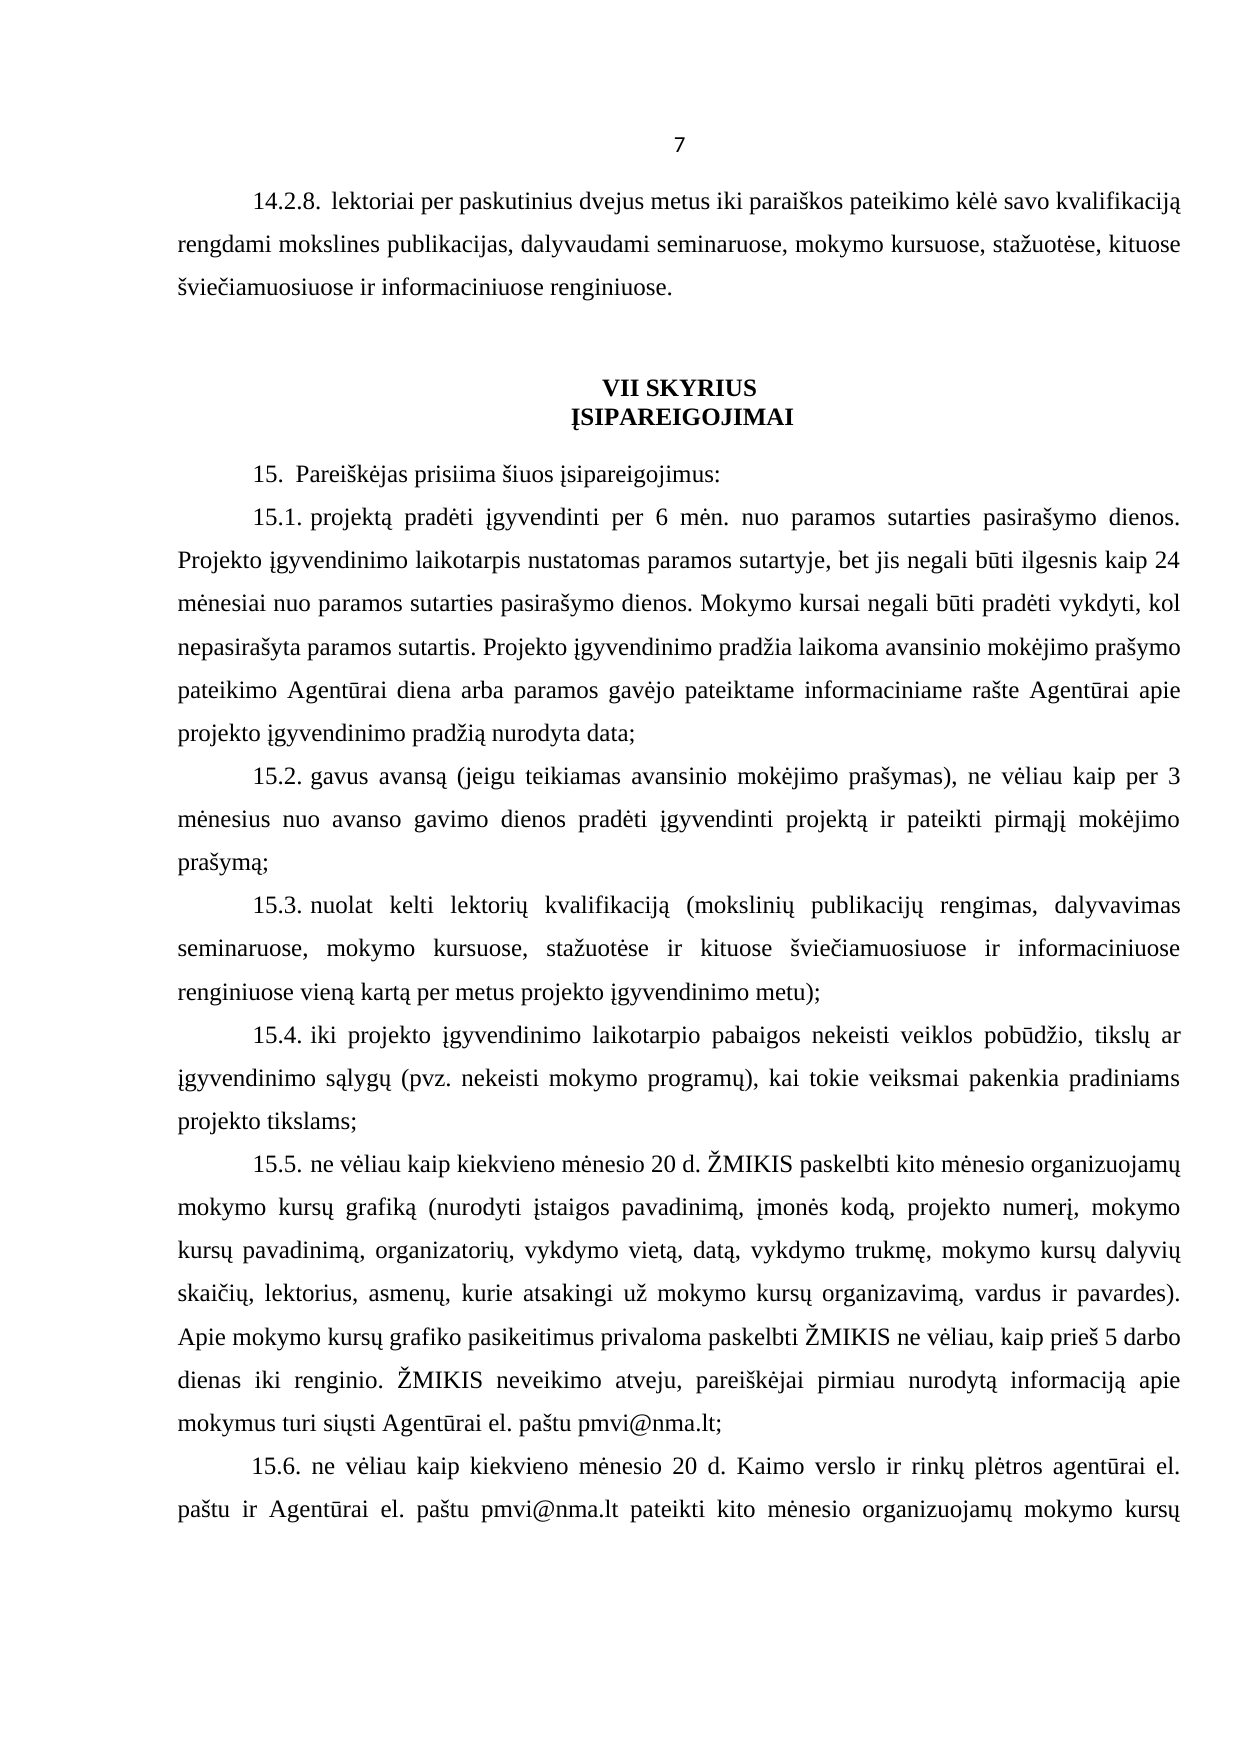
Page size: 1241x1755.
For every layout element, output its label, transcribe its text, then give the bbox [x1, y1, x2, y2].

text 15.1. projektą pradėti įgyvendinti per 6 mėn. nuo paramos sutarties pasirašymo dienos. Projekto įgyvendinimo laikotarpis nustatomas paramos sutartyje, bet jis negali būti ilgesnis kaip 24 mėnesiai nuo paramos sutarties pasirašymo dienos. Mokymo kursai negali būti pradėti vykdyti, kol nepasirašyta paramos sutartis. Projekto įgyvendinimo pradžia laikoma avansinio mokėjimo prašymo pateikimo Agentūrai diena arba paramos gavėjo pateiktame informaciniame rašte Agentūrai apie projekto įgyvendinimo pradžią nurodyta data; [177, 502, 1181, 747]
text 15.6. ne vėliau kaip kiekvieno mėnesio 20 d. Kaimo verslo ir rinkų plėtros agentūrai el. paštu ir Agentūrai el. paštu pmvi@nma.lt pateikti kito mėnesio organizuojamų mokymo kursų [177, 1451, 1181, 1523]
text VII SKYRIUS [177, 373, 1181, 402]
text 15.4. iki projekto įgyvendinimo laikotarpio pabaigos nekeisti veiklos pobūdžio, tikslų ar įgyvendinimo sąlygų (pvz. nekeisti mokymo programų), kai tokie veiksmai pakenkia pradiniams projekto tikslams; [177, 1020, 1181, 1135]
text 15.3. nuolat kelti lektorių kvalifikaciją (mokslinių publikacijų rengimas, dalyvavimas seminaruose, mokymo kursuose, stažuotėse ir kituose šviečiamuosiuose ir informaciniuose renginiuose vieną kartą per metus projekto įgyvendinimo metu); [177, 890, 1181, 1005]
text 15.2. gavus avansą (jeigu teikiamas avansinio mokėjimo prašymas), ne vėliau kaip per 3 mėnesius nuo avanso gavimo dienos pradėti įgyvendinti projektą ir pateikti pirmąjį mokėjimo prašymą; [177, 761, 1181, 876]
text 15. Pareiškėjas prisiima šiuos įsipareigojimus: [252, 459, 1181, 488]
text 15.5. ne vėliau kaip kiekvieno mėnesio 20 d. ŽMIKIS paskelbti kito mėnesio organizuojamų mokymo kursų grafiką (nurodyti įstaigos pavadinimą, įmonės kodą, projekto numerį, mokymo kursų pavadinimą, organizatorių, vykdymo vietą, datą, vykdymo trukmę, mokymo kursų dalyvių skaičių, lektorius, asmenų, kurie atsakingi už mokymo kursų organizavimą, vardus ir pavardes). Apie mokymo kursų grafiko pasikeitimus privaloma paskelbti ŽMIKIS ne vėliau, kaip prieš 5 darbo dienas iki renginio. ŽMIKIS neveikimo atveju, pareiškėjai pirmiau nurodytą informaciją apie mokymus turi siųsti Agentūrai el. paštu pmvi@nma.lt; [177, 1149, 1181, 1437]
text 14.2.8. lektoriai per paskutinius dvejus metus iki paraiškos pateikimo kėlė savo kvalifikaciją rengdami mokslines publikacijas, dalyvaudami seminaruose, mokymo kursuose, stažuotėse, kituose šviečiamuosiuose ir informaciniuose renginiuose. [177, 186, 1181, 301]
text ĮSIPAREIGOJIMAI [177, 402, 1181, 430]
